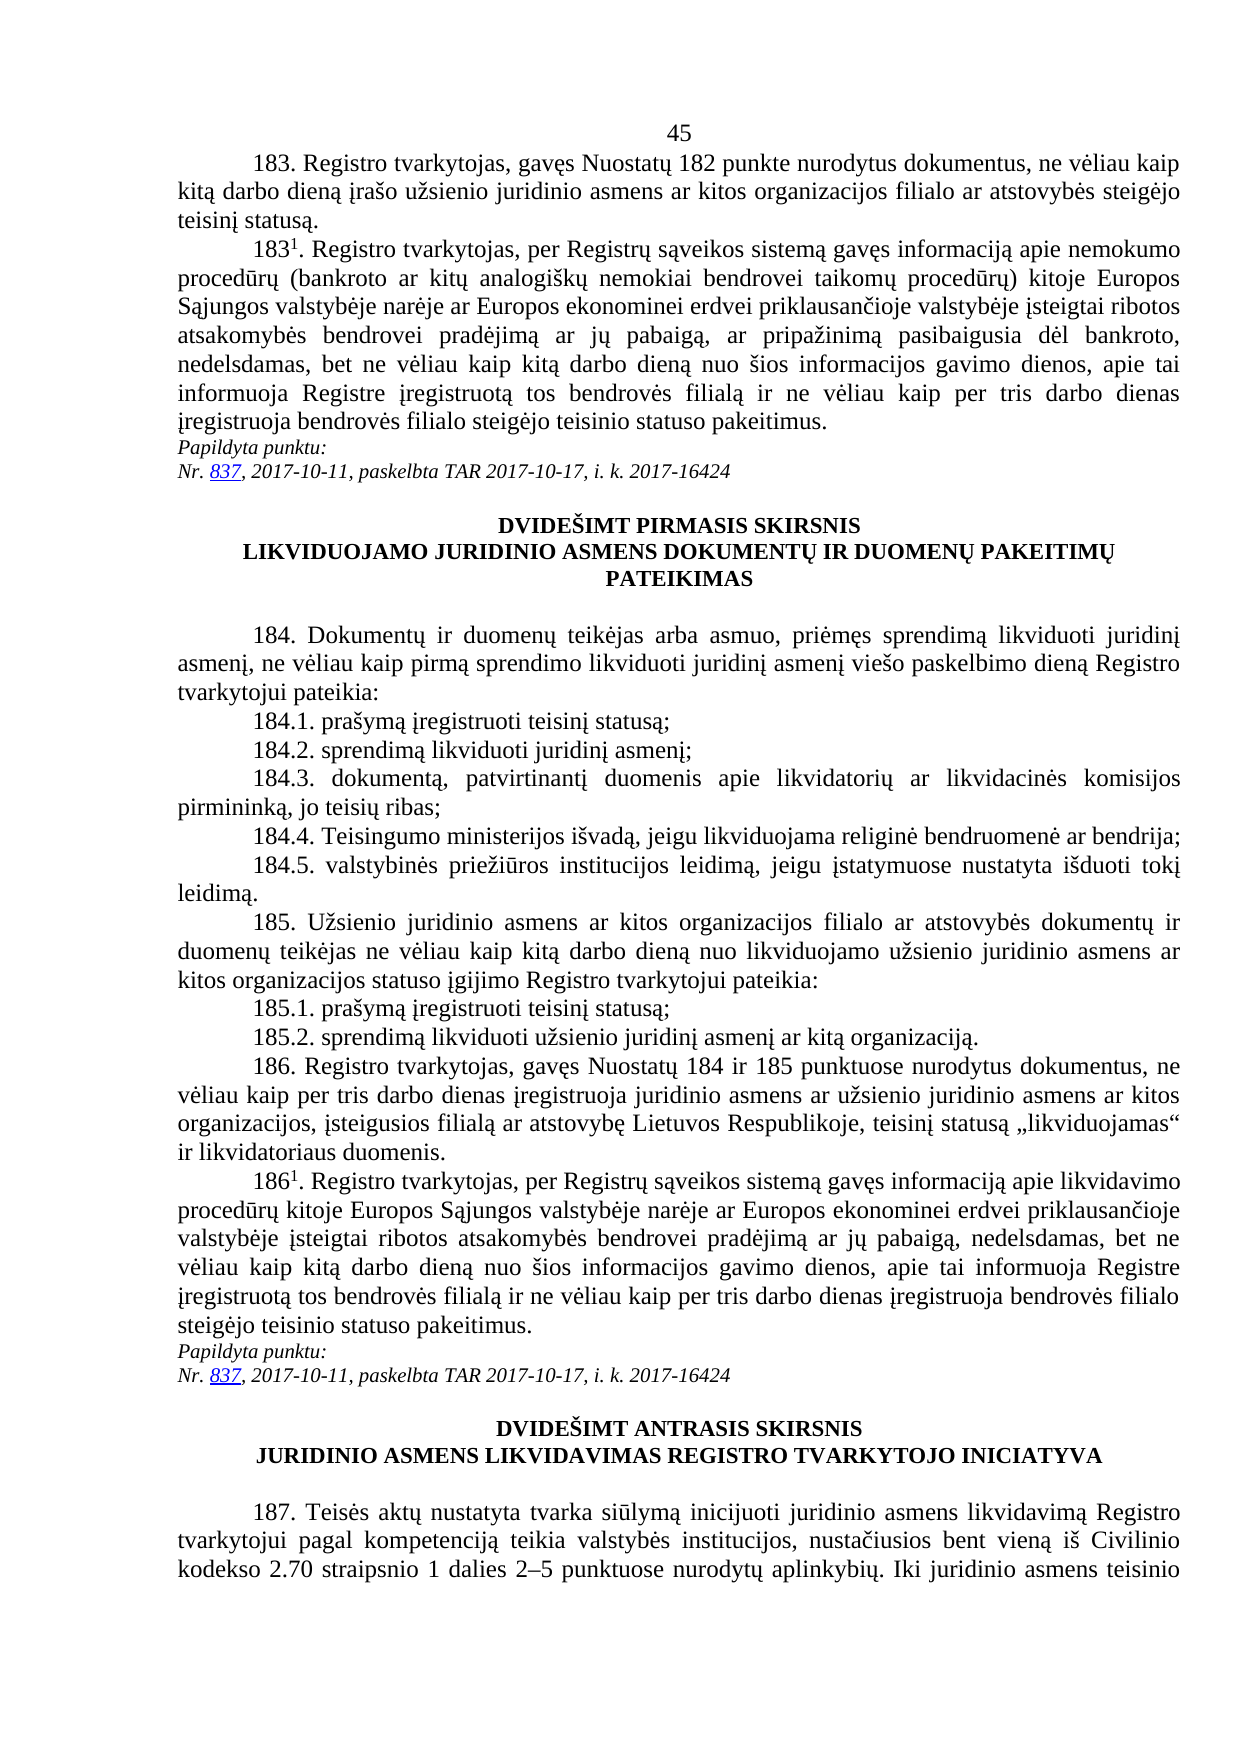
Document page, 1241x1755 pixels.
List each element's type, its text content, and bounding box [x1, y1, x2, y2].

text JURIDINIO ASMENS LIKVIDAVIMAS REGISTRO TVARKYTOJO INICIATYVA [177, 1442, 1181, 1468]
text 1831. Registro tvarkytojas, per Registrų sąveikos sistemą gavęs informaciją apie nemokumo procedūrų (bankroto ar kitų analogiškų nemokiai bendrovei taikomų procedūrų) kitoje Europos Sąjungos valstybėje narėje ar Europos ekonominei erdvei priklausančioje valstybėje įsteigtai ribotos atsakomybės bendrovei pradėjimą ar jų pabaigą, ar pripažinimą pasibaigusia dėl bankroto, nedelsdamas, bet ne vėliau kaip kitą darbo dieną nuo šios informacijos gavimo dienos, apie tai informuoja Registre įregistruotą tos bendrovės filialą ir ne vėliau kaip per tris darbo dienas įregistruoja bendrovės filialo steigėjo teisinio statuso pakeitimus. [177, 234, 1181, 435]
text 184.1. prašymą įregistruoti teisinį statusą; [177, 706, 1181, 735]
text 186. Registro tvarkytojas, gavęs Nuostatų 184 ir 185 punktuose nurodytus dokumentus, ne vėliau kaip per tris darbo dienas įregistruoja juridinio asmens ar užsienio juridinio asmens ar kitos organizacijos, įsteigusios filialą ar atstovybę Lietuvos Respublikoje, teisinį statusą „likviduojamas“ ir likvidatoriaus duomenis. [177, 1051, 1181, 1166]
text DVIDEŠIMT ANTRASIS SKIRSNIS [177, 1415, 1181, 1442]
text 184.2. sprendimą likviduoti juridinį asmenį; [177, 735, 1181, 763]
text 184.4. Teisingumo ministerijos išvadą, jeigu likviduojama religinė bendruomenė ar bendrija; [177, 821, 1181, 850]
text 185.1. prašymą įregistruoti teisinį statusą; [177, 993, 1181, 1022]
text 184.5. valstybinės priežiūros institucijos leidimą, jeigu įstatymuose nustatyta išduoti tokį leidimą. [177, 850, 1181, 907]
text LIKVIDUOJAMO JURIDINIO ASMENS DOKUMENTŲ IR DUOMENŲ PAKEITIMŲ PATEIKIMAS [177, 538, 1181, 591]
text 185. Užsienio juridinio asmens ar kitos organizacijos filialo ar atstovybės dokumentų ir duomenų teikėjas ne vėliau kaip kitą darbo dieną nuo likviduojamo užsienio juridinio asmens ar kitos organizacijos statuso įgijimo Registro tvarkytojui pateikia: [177, 907, 1181, 993]
text 183. Registro tvarkytojas, gavęs Nuostatų 182 punkte nurodytus dokumentus, ne vėliau kaip kitą darbo dieną įrašo užsienio juridinio asmens ar kitos organizacijos filialo ar atstovybės steigėjo teisinį statusą. [177, 148, 1181, 234]
text 184. Dokumentų ir duomenų teikėjas arba asmuo, priėmęs sprendimą likviduoti juridinį asmenį, ne vėliau kaip pirmą sprendimo likviduoti juridinį asmenį viešo paskelbimo dieną Registro tvarkytojui pateikia: [177, 620, 1181, 706]
text Papildyta punktu: [177, 435, 1181, 459]
text 184.3. dokumentą, patvirtinantį duomenis apie likvidatorių ar likvidacinės komisijos pirmininką, jo teisių ribas; [177, 763, 1181, 821]
text 185.2. sprendimą likviduoti užsienio juridinį asmenį ar kitą organizaciją. [177, 1022, 1181, 1051]
text Nr. 837, 2017-10-11, paskelbta TAR 2017-10-17, i. k. 2017-16424 [177, 1363, 1181, 1387]
text 187. Teisės aktų nustatyta tvarka siūlymą inicijuoti juridinio asmens likvidavimą Registro tvarkytojui pagal kompetenciją teikia valstybės institucijos, nustačiusios bent vieną iš Civilinio kodekso 2.70 straipsnio 1 dalies 2–5 punktuose nurodytų aplinkybių. Iki juridinio asmens teisinio [177, 1497, 1181, 1583]
text Papildyta punktu: [177, 1338, 1181, 1363]
text Nr. 837, 2017-10-11, paskelbta TAR 2017-10-17, i. k. 2017-16424 [177, 459, 1181, 483]
text DVIDEŠIMT PIRMASIS SKIRSNIS [177, 512, 1181, 538]
text 1861. Registro tvarkytojas, per Registrų sąveikos sistemą gavęs informaciją apie likvidavimo procedūrų kitoje Europos Sąjungos valstybėje narėje ar Europos ekonominei erdvei priklausančioje valstybėje įsteigtai ribotos atsakomybės bendrovei pradėjimą ar jų pabaigą, nedelsdamas, bet ne vėliau kaip kitą darbo dieną nuo šios informacijos gavimo dienos, apie tai informuoja Registre įregistruotą tos bendrovės filialą ir ne vėliau kaip per tris darbo dienas įregistruoja bendrovės filialo steigėjo teisinio statuso pakeitimus. [177, 1166, 1181, 1338]
